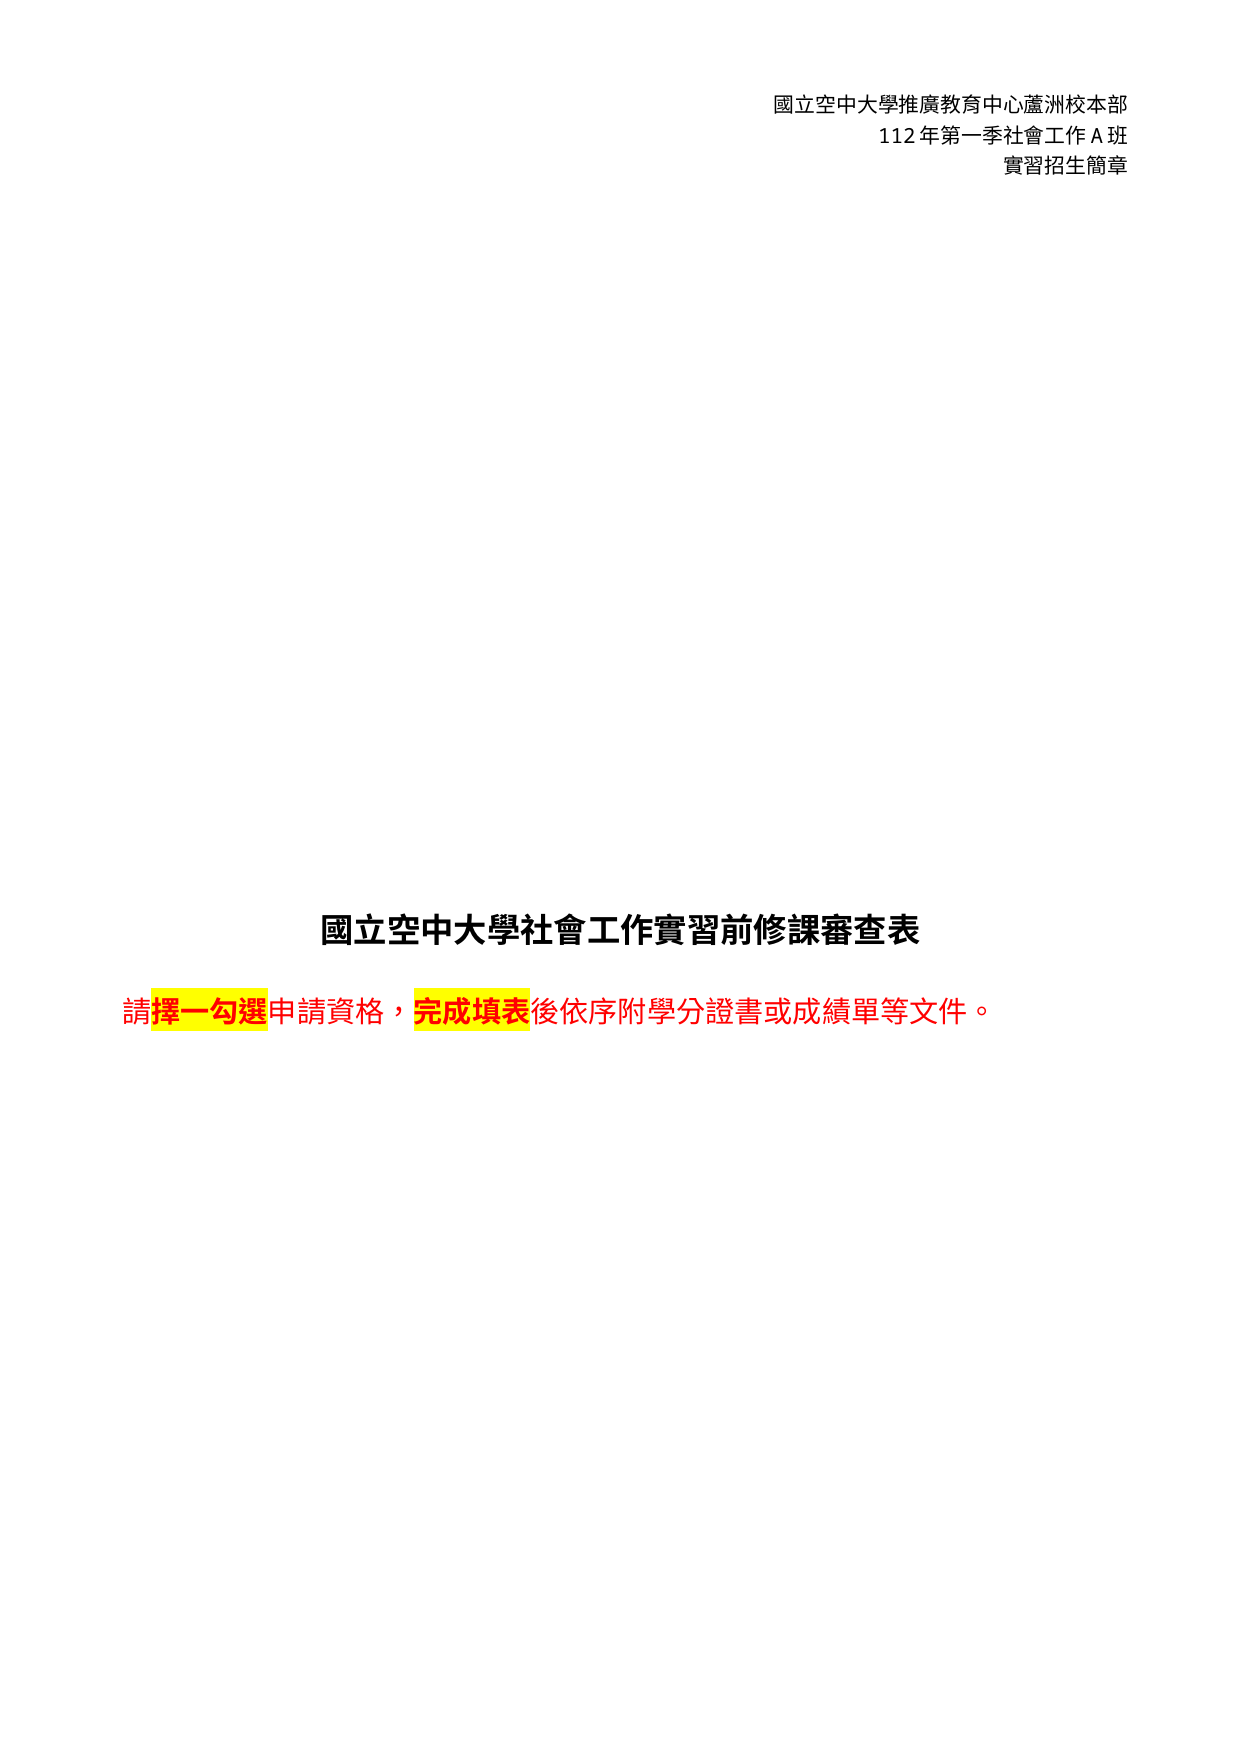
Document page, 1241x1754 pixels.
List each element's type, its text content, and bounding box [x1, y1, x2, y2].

text 請擇一勾選申請資格，完成填表後依序附學分證書或成績單等文件。 [56, 968, 1128, 1030]
text 國立空中大學社會工作實習前修課審查表 [112, 886, 1128, 949]
